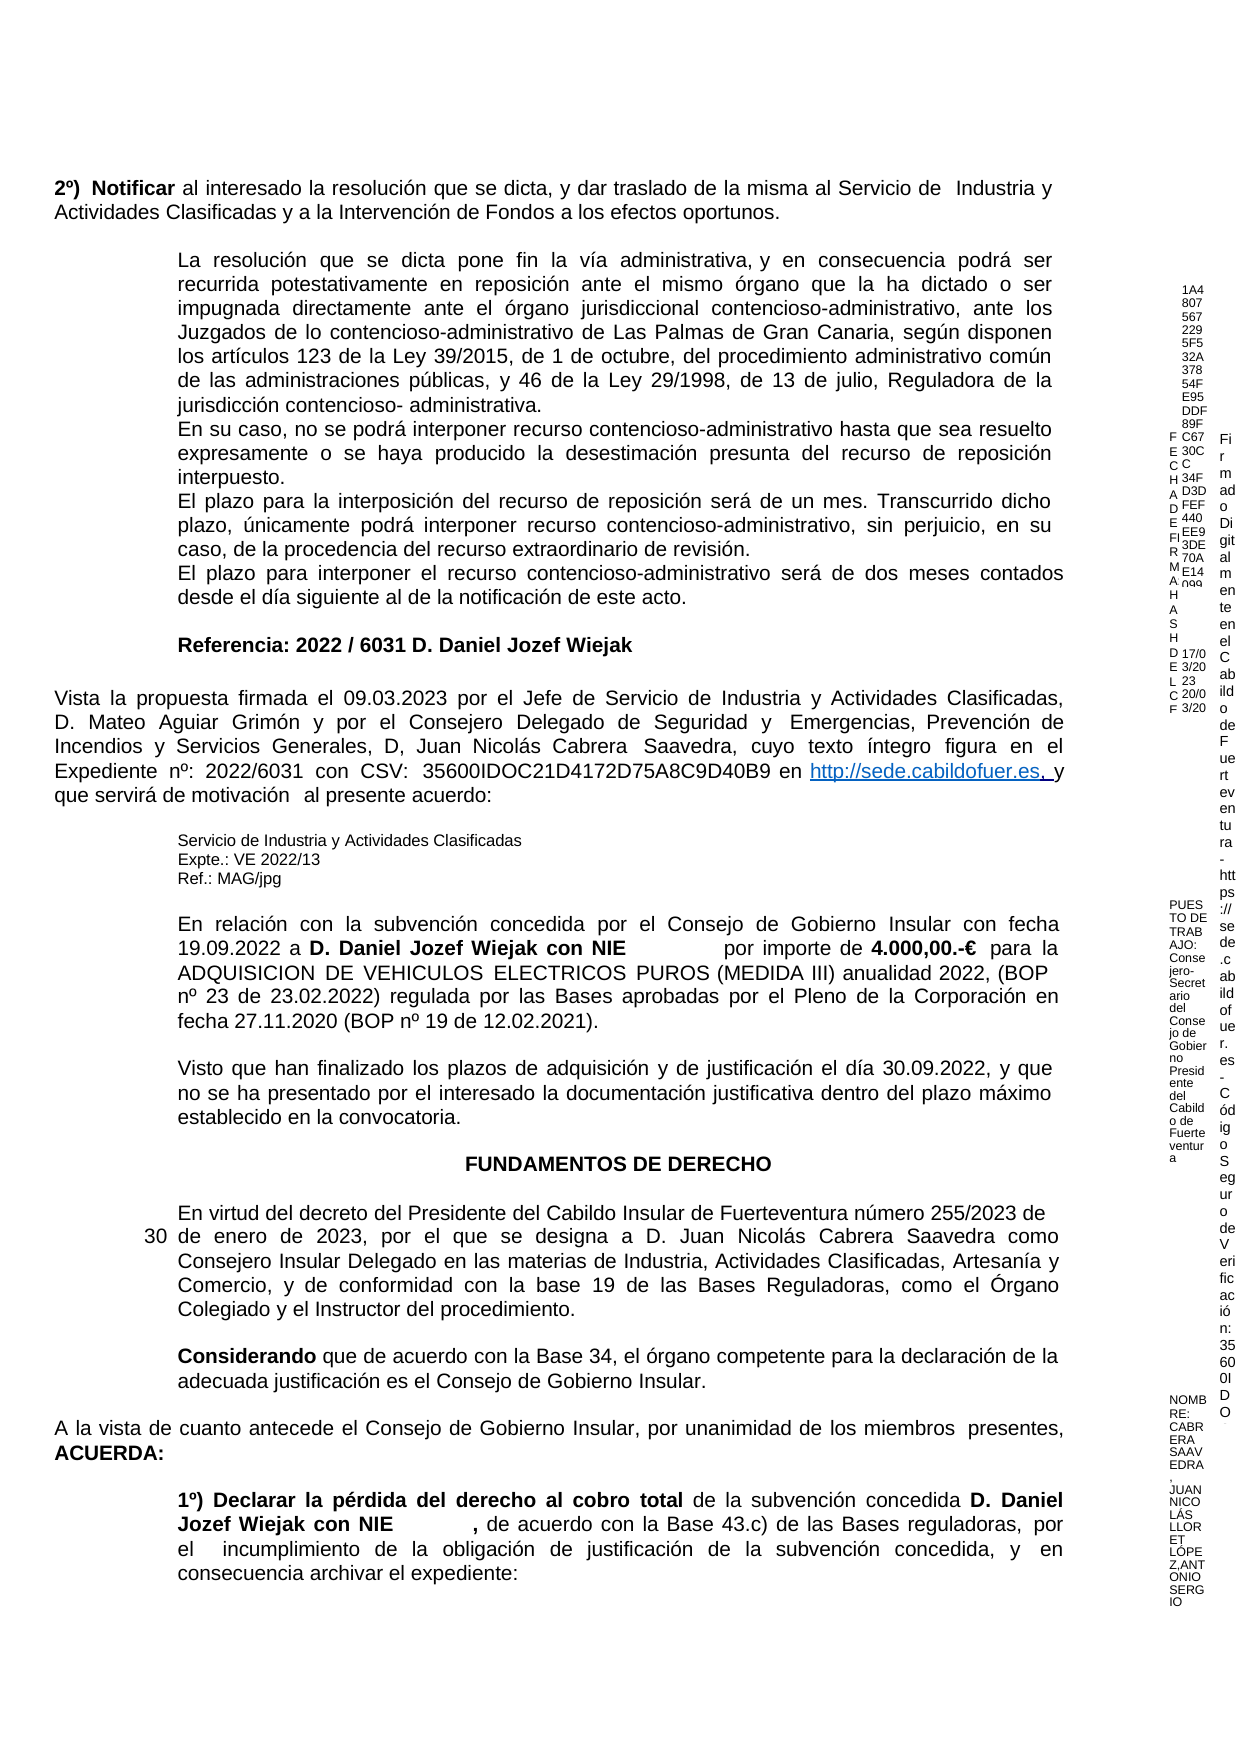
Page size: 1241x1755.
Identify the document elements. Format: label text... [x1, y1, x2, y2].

text El plazo para interponer el recurso contencioso-administrativo será de dos meses contados desde el día siguiente al de la notificación de este acto. [177, 561, 1064, 609]
text Vista la propuesta firmada el 09.03.2023 por el Jefe de Servicio de Industria y Actividades Clasificadas, D. Mateo Aguiar Grimón y por el Consejero Delegado de Seguridad y Emergencias, Prevención de Incendios y Servicios Generales, D, Juan Nicolás Cabrera Saavedra, cuyo texto íntegro figura en el Expediente nº: 2022/6031 con CSV: 35600IDOC21D4172D75A8C9D40B9 en http://sede.cabildofuer.es, y que servirá de motivación al presente acuerdo: [54, 686, 1064, 807]
text FECHA DE FIRMA: HASH DEL CERTIFICADO: [1169, 430, 1184, 713]
text 17/03/2023 [1182, 648, 1209, 688]
text Ref.: MAG/jpg [177, 869, 1217, 888]
text Consejero-Secretario del Consejo de Gobierno Presidente del Cabildo de Fuerteventura [1169, 953, 1207, 1162]
subtitle [1179, 633, 1217, 714]
text En su caso, no se podrá interponer recurso contencioso-administrativo hasta que sea resuelto expresamente o se haya producido la desestimación presunta del recurso de reposición interpuesto. [177, 416, 1052, 489]
list de enero de 2023, por el que se designa a D. Juan Nicolás Cabrera Saavedra como Consejero Insular Delegado en las materias de Industria, Actividades Clasificadas, Artesanía y Comercio, y de conformidad con la base 19 de las Bases Reguladoras, como el Órgano Colegiado y el Instructor del procedimiento. [144, 1224, 1059, 1321]
text Servicio de Industria y Actividades Clasificadas Expte.: VE 2022/13 [177, 831, 571, 869]
text nº 23 de 23.02.2022) regulada por las Bases aprobadas por el Pleno de la Corporación en fecha 27.11.2020 (BOP nº 19 de 12.02.2021). [177, 984, 1059, 1032]
text En relación con la subvención concedida por el Consejo de Gobierno Insular con fecha 19.09.2022 a D. Daniel Jozef Wiejak con NIE por importe de 4.000,00.-€ para la ADQUISICION DE VEHICULOS ELECTRICOS PUROS (MEDIDA III) anualidad 2022, (BOP [177, 912, 1059, 984]
subtitle FUNDAMENTOS DE DERECHO [54, 1152, 1182, 1176]
text NOMBRE: [1169, 1394, 1209, 1421]
text 1º) Declarar la pérdida del derecho al cobro total de la subvención concedida D. Daniel Jozef Wiejak con NIE , de acuerdo con la Base 43.c) de las Bases reguladoras, por el incumplimiento de la obligación de justificación de la subvención concedida, y en consecuencia archivar el expediente: [177, 1488, 1064, 1584]
text A la vista de cuanto antecede el Consejo de Gobierno Insular, por unanimidad de los miembros presentes, ACUERDA: [54, 1416, 1064, 1464]
text PUESTO DE TRABAJO: [1169, 898, 1209, 952]
text 20/03/2023 [1182, 688, 1209, 714]
text Considerando que de acuerdo con la Base 34, el órgano competente para la declaración de la adecuada justificación es el Consejo de Gobierno Insular. [177, 1344, 1059, 1392]
text 34FD3DFEF440EE93DE70AE140996B1C6668F08F5 [1182, 471, 1209, 586]
text Firmado Digitalmente en el Cabildo de Fuerteventura - https://sede.cabildofuer.es - Código Seguro de Verificación: 35600IDOC2EC02AD7459FB554FA2 [1219, 431, 1236, 1423]
text La resolución que se dicta pone fin la vía administrativa, y en consecuencia podrá ser recurrida potestativamente en reposición ante el mismo órgano que la ha dictado o ser impugnada directamente ante el órgano jurisdiccional contencioso-administrativo, ante los Juzgados de lo contencioso-administrativo de Las Palmas de Gran Canaria, según disponen los artículos 123 de la Ley 39/2015, de 1 de octubre, del procedimiento administrativo común de las administraciones públicas, y 46 de la Ley 29/1998, de 13 de julio, Reguladora de la jurisdicción contencioso- administrativa. [177, 247, 1052, 416]
text CABRERA SAAVEDRA, JUAN NICOLÁS LLORET LÓPEZ,ANTONIO SERGIO [1169, 1422, 1207, 1609]
text 1A48075672295F532A37854FE95DDF89FC6730CC [1182, 283, 1209, 471]
text En virtud del decreto del Presidente del Cabildo Insular de Fuerteventura número 255/2023 de [177, 1200, 1217, 1224]
text Visto que han finalizado los plazos de adquisición y de justificación el día 30.09.2022, y que no se ha presentado por el interesado la documentación justificativa dentro del plazo máximo establecido en la convocatoria. [177, 1056, 1052, 1128]
text 2º) Notificar al interesado la resolución que se dicta, y dar traslado de la misma al Servicio de Industria y Actividades Clasificadas y a la Intervención de Fondos a los efectos oportunos. [54, 176, 1052, 224]
text El plazo para la interposición del recurso de reposición será de un mes. Transcurrido dicho plazo, únicamente podrá interponer recurso contencioso-administrativo, sin perjuicio, en su caso, de la procedencia del recurso extraordinario de revisión. [177, 489, 1052, 561]
text [1167, 1393, 1209, 1628]
subtitle Referencia: 2022 / 6031 D. Daniel Jozef Wiejak [177, 633, 1167, 657]
